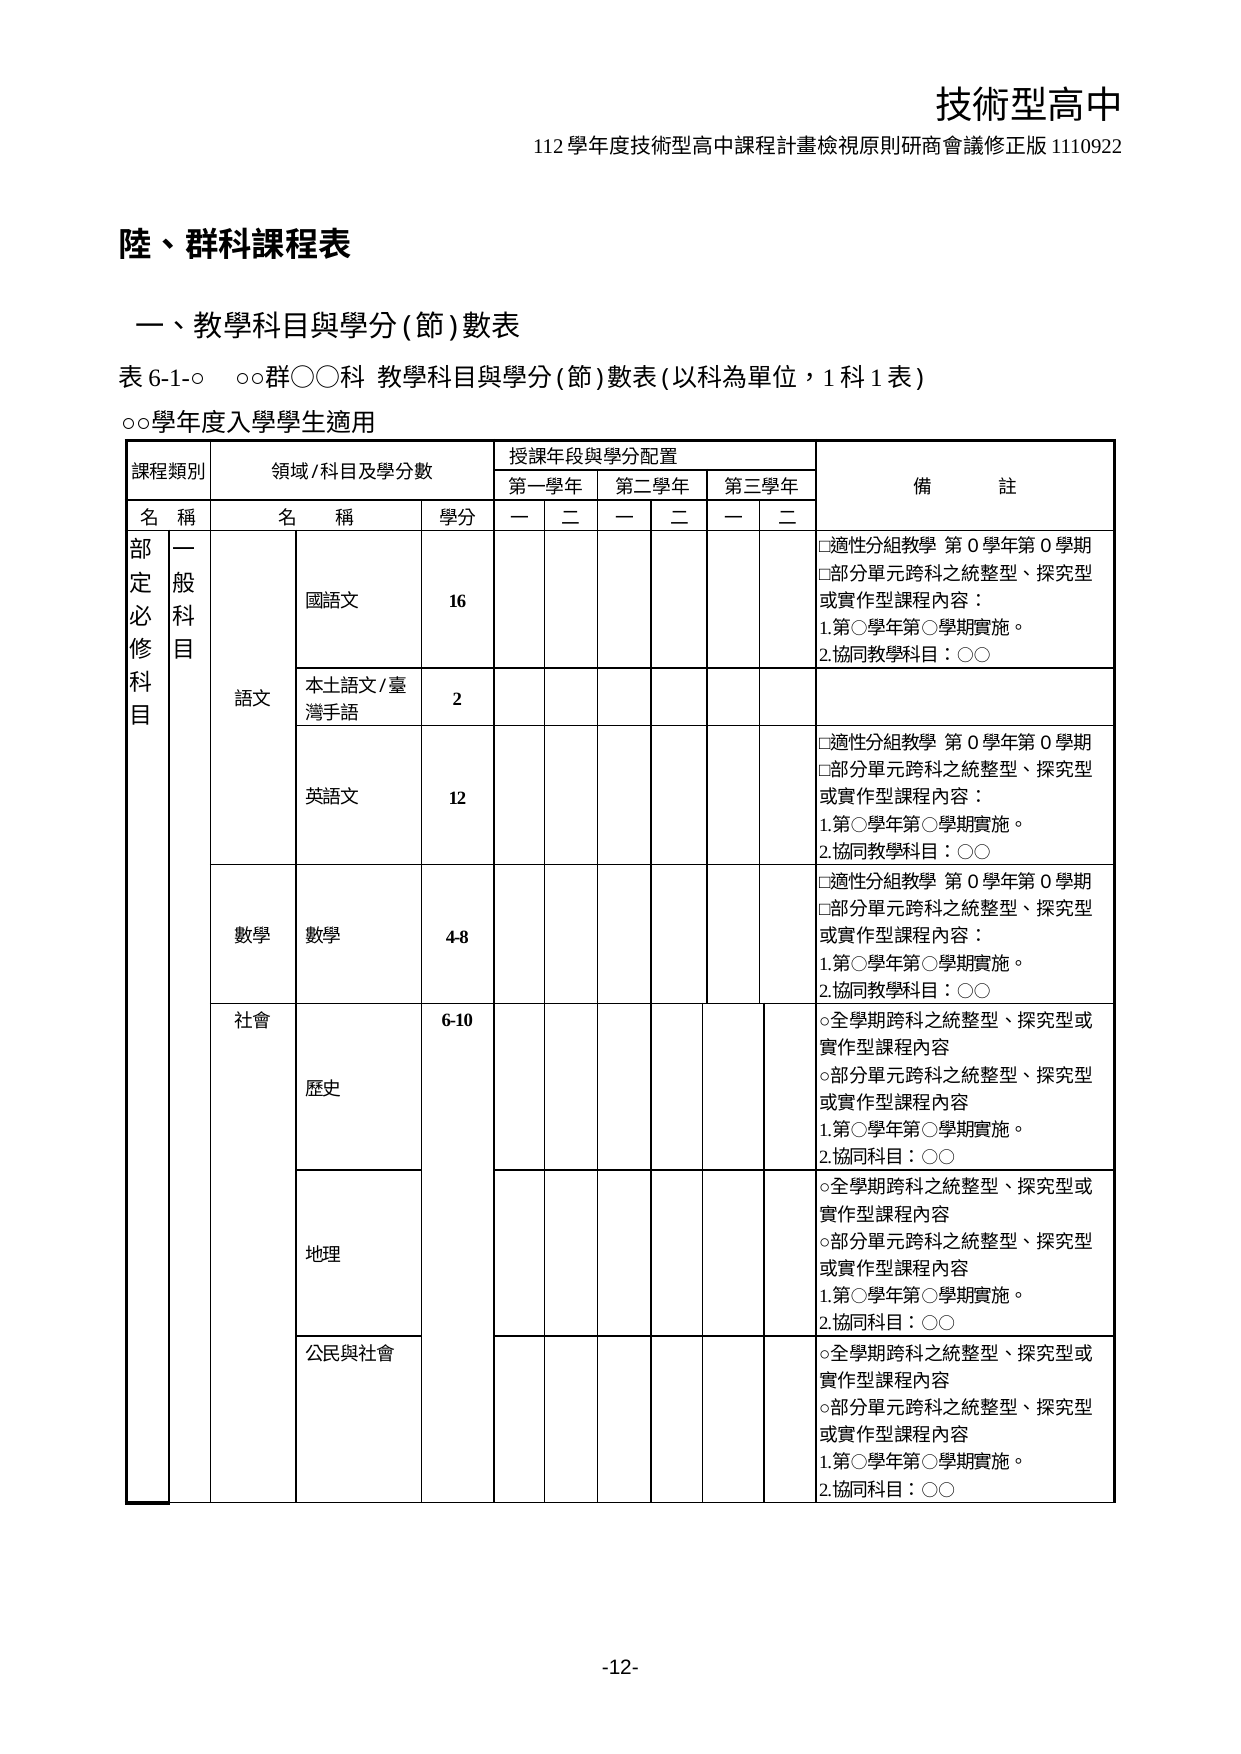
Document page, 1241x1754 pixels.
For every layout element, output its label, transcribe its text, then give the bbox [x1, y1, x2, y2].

table_cell 英語文 [297, 726, 421, 864]
table_cell [652, 1004, 702, 1169]
table_cell ○全學期跨科之統整型、探究型或實作型課程內容 ○部分單元跨科之統整型、探究型或實作型課程內容 1.第○學年第○學期實施。 2.協同科目：○○ [817, 1004, 1113, 1169]
table_cell 二 [760, 501, 815, 529]
table_cell [495, 531, 544, 667]
text 表6-1-○ ○○群○○科 教學科目與學分(節)數表(以科為單位，1科1表) [118, 357, 1122, 393]
table_cell 語文 [211, 531, 295, 864]
table_cell 一 [495, 501, 544, 529]
table_cell 歷史 [297, 1004, 421, 1169]
table_cell [598, 1004, 650, 1169]
table_cell [765, 1337, 815, 1501]
table_cell [652, 669, 706, 724]
table_cell 本土語文/臺灣手語 [297, 669, 421, 724]
table_cell ○全學期跨科之統整型、探究型或實作型課程內容 ○部分單元跨科之統整型、探究型或實作型課程內容 1.第○學年第○學期實施。 2.協同科目：○○ [817, 1171, 1113, 1335]
table_cell [708, 726, 759, 864]
table_cell [652, 726, 706, 864]
table_cell [495, 726, 544, 864]
table_cell 數學 [297, 865, 421, 1003]
table_cell [598, 726, 650, 864]
table_cell 名 稱 [128, 501, 210, 529]
table_cell [760, 726, 815, 864]
table_cell [495, 1004, 544, 1169]
table_cell 名 稱 [211, 501, 421, 529]
table_cell 第三學年 [708, 471, 815, 499]
table_cell 數學 [211, 865, 295, 1003]
table_cell □適性分組教學 第Ο學年第Ο學期 □部分單元跨科之統整型、探究型或實作型課程內容： 1.第○學年第○學期實施。 2.協同教學科目：○○ [817, 726, 1113, 864]
table_cell [495, 1171, 544, 1335]
table_cell 一般科目 [170, 531, 210, 1501]
table_cell ○全學期跨科之統整型、探究型或實作型課程內容 ○部分單元跨科之統整型、探究型或實作型課程內容 1.第○學年第○學期實施。 2.協同科目：○○ [817, 1337, 1113, 1501]
table_cell [545, 531, 597, 667]
table_cell [545, 669, 597, 724]
table_cell [598, 865, 650, 1003]
table_cell 第二學年 [598, 471, 706, 499]
table_cell [708, 531, 759, 667]
table_cell [765, 1004, 815, 1169]
table_cell 學分 [422, 501, 493, 529]
table_cell [598, 1171, 650, 1335]
table_cell [652, 1171, 702, 1335]
table_cell 社會 [211, 1004, 295, 1501]
table_cell [817, 669, 1113, 724]
table_cell [765, 1171, 815, 1335]
table_cell [760, 669, 815, 724]
table_cell 地理 [297, 1171, 421, 1335]
table_cell 二 [545, 501, 597, 529]
table_cell [495, 669, 544, 724]
table_cell [598, 531, 650, 667]
table_cell [708, 669, 759, 724]
table_cell [703, 1004, 763, 1169]
text 一、教學科目與學分(節)數表 [118, 302, 1122, 344]
table_cell 公民與社會 [297, 1337, 421, 1501]
table_cell [760, 865, 815, 1003]
text 陸、群科課程表 [118, 217, 1122, 266]
table_cell □適性分組教學 第Ο學年第Ο學期 □部分單元跨科之統整型、探究型或實作型課程內容： 1.第○學年第○學期實施。 2.協同教學科目：○○ [817, 531, 1113, 667]
table_cell [598, 669, 650, 724]
table_cell 12 [422, 726, 493, 864]
table_cell [652, 531, 706, 667]
table_header 領域/科目及學分數 [211, 442, 493, 499]
table_cell [760, 531, 815, 667]
table_cell [652, 1337, 702, 1501]
text ○○學年度入學學生適用 [119, 402, 1122, 439]
table_cell [703, 1171, 763, 1335]
table_cell [495, 1337, 544, 1501]
table_cell 一 [598, 501, 650, 529]
table_cell 2 [422, 669, 493, 724]
table_cell [545, 726, 597, 864]
table_cell [545, 1337, 597, 1501]
table_cell [545, 1171, 597, 1335]
table_cell 第一學年 [495, 471, 597, 499]
table_cell [545, 865, 597, 1003]
table_cell 4-8 [422, 865, 493, 1003]
table_cell 一 [708, 501, 759, 529]
table_cell 部定必修科目 [128, 531, 168, 1501]
table_cell [545, 1004, 597, 1169]
table_cell 二 [652, 501, 706, 529]
table_header 備 註 [817, 442, 1113, 529]
table_cell [652, 865, 706, 1003]
table_cell [708, 865, 759, 1003]
table_cell [495, 865, 544, 1003]
table_cell □適性分組教學 第Ο學年第Ο學期 □部分單元跨科之統整型、探究型或實作型課程內容： 1.第○學年第○學期實施。 2.協同教學科目：○○ [817, 865, 1113, 1003]
table_cell [703, 1337, 763, 1501]
table_cell [598, 1337, 650, 1501]
table_header 授課年段與學分配置 [495, 442, 815, 469]
table_cell 16 [422, 531, 493, 667]
table_cell 6-10 [422, 1004, 493, 1501]
table_header 課程類別 [128, 442, 210, 499]
table_cell 國語文 [297, 531, 421, 667]
